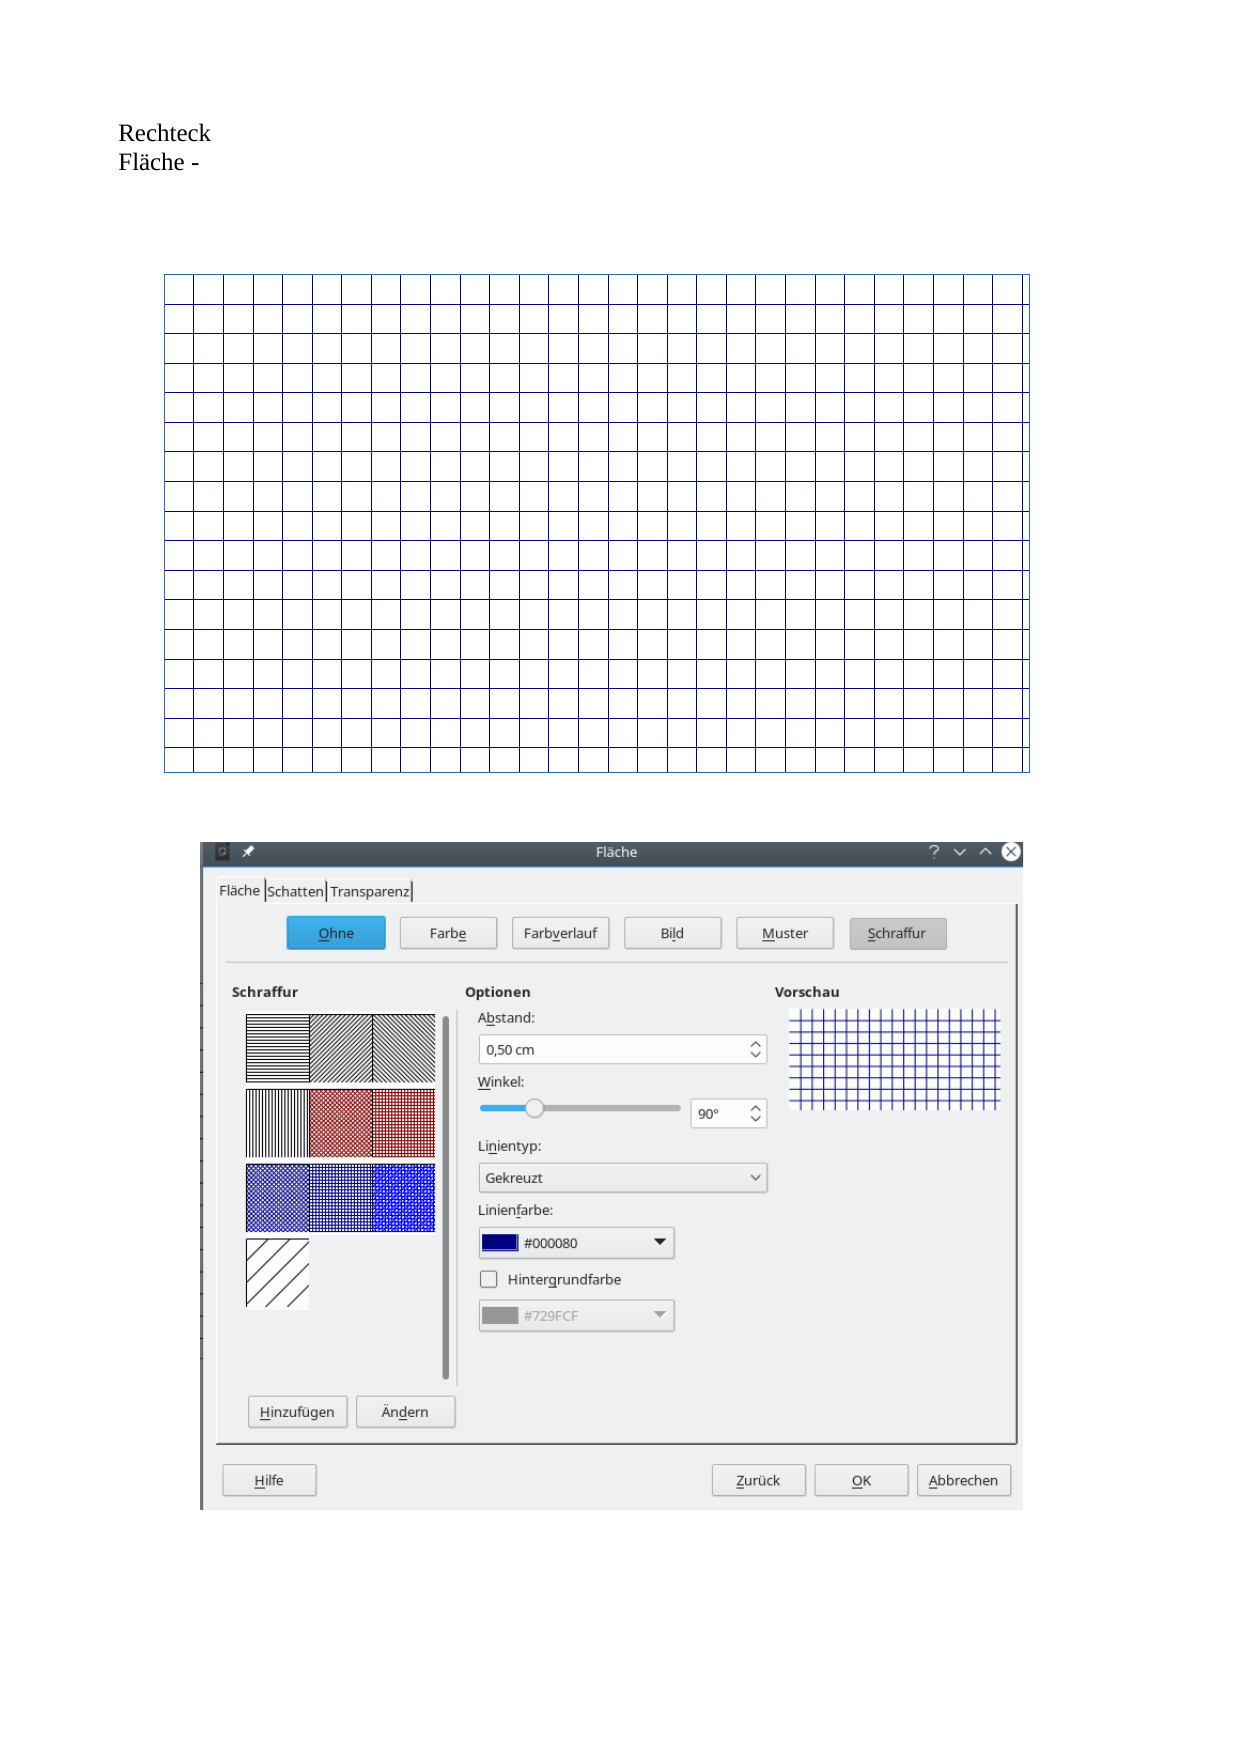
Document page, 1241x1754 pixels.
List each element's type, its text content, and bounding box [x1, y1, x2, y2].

text Fläche - [118, 147, 1122, 176]
text Rechteck [118, 118, 1122, 147]
picture [200, 842, 1024, 1510]
